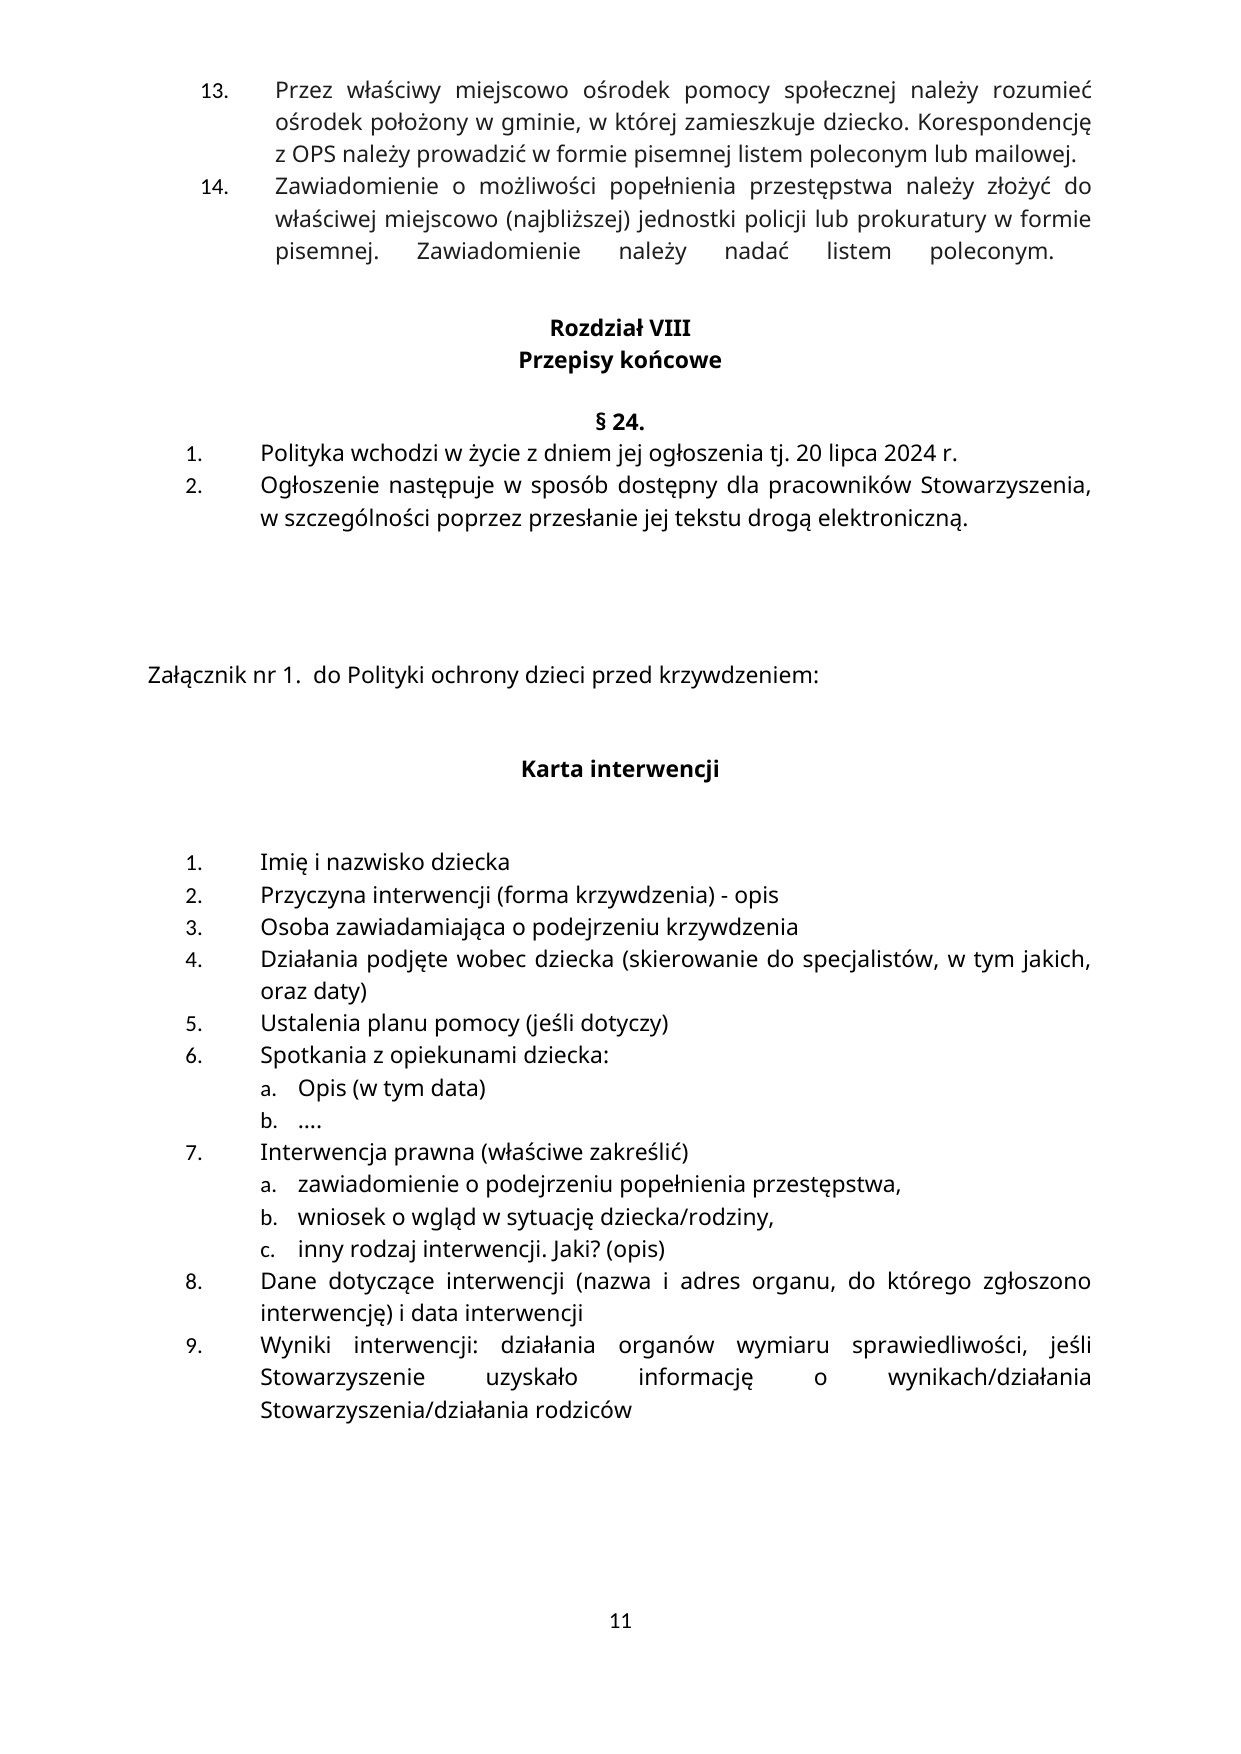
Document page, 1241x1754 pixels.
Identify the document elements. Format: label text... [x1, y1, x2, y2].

list Ogłoszenie następuje w sposób dostępny dla pracowników Stowarzyszenia, w szczególności poprzez przesłanie jej tekstu drogą elektroniczną. [185, 469, 1093, 533]
list wniosek o wgląd w sytuację dziecka/rodziny, [260, 1200, 1093, 1232]
list Imię i nazwisko dziecka [185, 846, 1093, 878]
list Działania podjęte wobec dziecka (skierowanie do specjalistów, w tym jakich, oraz daty) [185, 943, 1093, 1006]
list Spotkania z opiekunami dziecka: [185, 1039, 1093, 1071]
list inny rodzaj interwencji. Jaki? (opis) [260, 1233, 1093, 1264]
text Karta interwencji [148, 753, 1093, 784]
list Ustalenia planu pomocy (jeśli dotyczy) [185, 1007, 1093, 1038]
list zawiadomienie o podejrzeniu popełnienia przestępstwa, [260, 1168, 1093, 1199]
text Załącznik nr 1. do Polityki ochrony dzieci przed krzywdzeniem: [148, 659, 1093, 690]
list Interwencja prawna (właściwe zakreślić) [185, 1136, 1093, 1167]
text Rozdział VIII [148, 312, 1093, 343]
text § 24. [148, 406, 1093, 437]
list …. [260, 1104, 1093, 1135]
list Zawiadomienie o możliwości popełnienia przestępstwa należy złożyć do właściwej miejscowo (najbliższej) jednostki policji lub prokuratury w formie pisemnej. Zawiadomienie należy nadać listem poleconym. [200, 170, 1093, 295]
text Przepisy końcowe [148, 343, 1093, 375]
list Polityka wchodzi w życie z dniem jej ogłoszenia tj. 20 lipca 2024 r. [185, 437, 1093, 468]
list Dane dotyczące interwencji (nazwa i adres organu, do którego zgłoszono interwencję) i data interwencji [185, 1265, 1093, 1328]
list Osoba zawiadamiająca o podejrzeniu krzywdzenia [185, 911, 1093, 942]
list Przyczyna interwencji (forma krzywdzenia) - opis [185, 878, 1093, 910]
list Przez właściwy miejscowo ośrodek pomocy społecznej należy rozumieć ośrodek położony w gminie, w której zamieszkuje dziecko. Korespondencję z OPS należy prowadzić w formie pisemnej listem poleconym lub mailowej. [200, 74, 1093, 169]
list Wyniki interwencji: działania organów wymiaru sprawiedliwości, jeśli Stowarzyszenie uzyskało informację o wynikach/działania Stowarzyszenia/działania rodziców [185, 1329, 1093, 1425]
list Opis (w tym data) [260, 1072, 1093, 1103]
